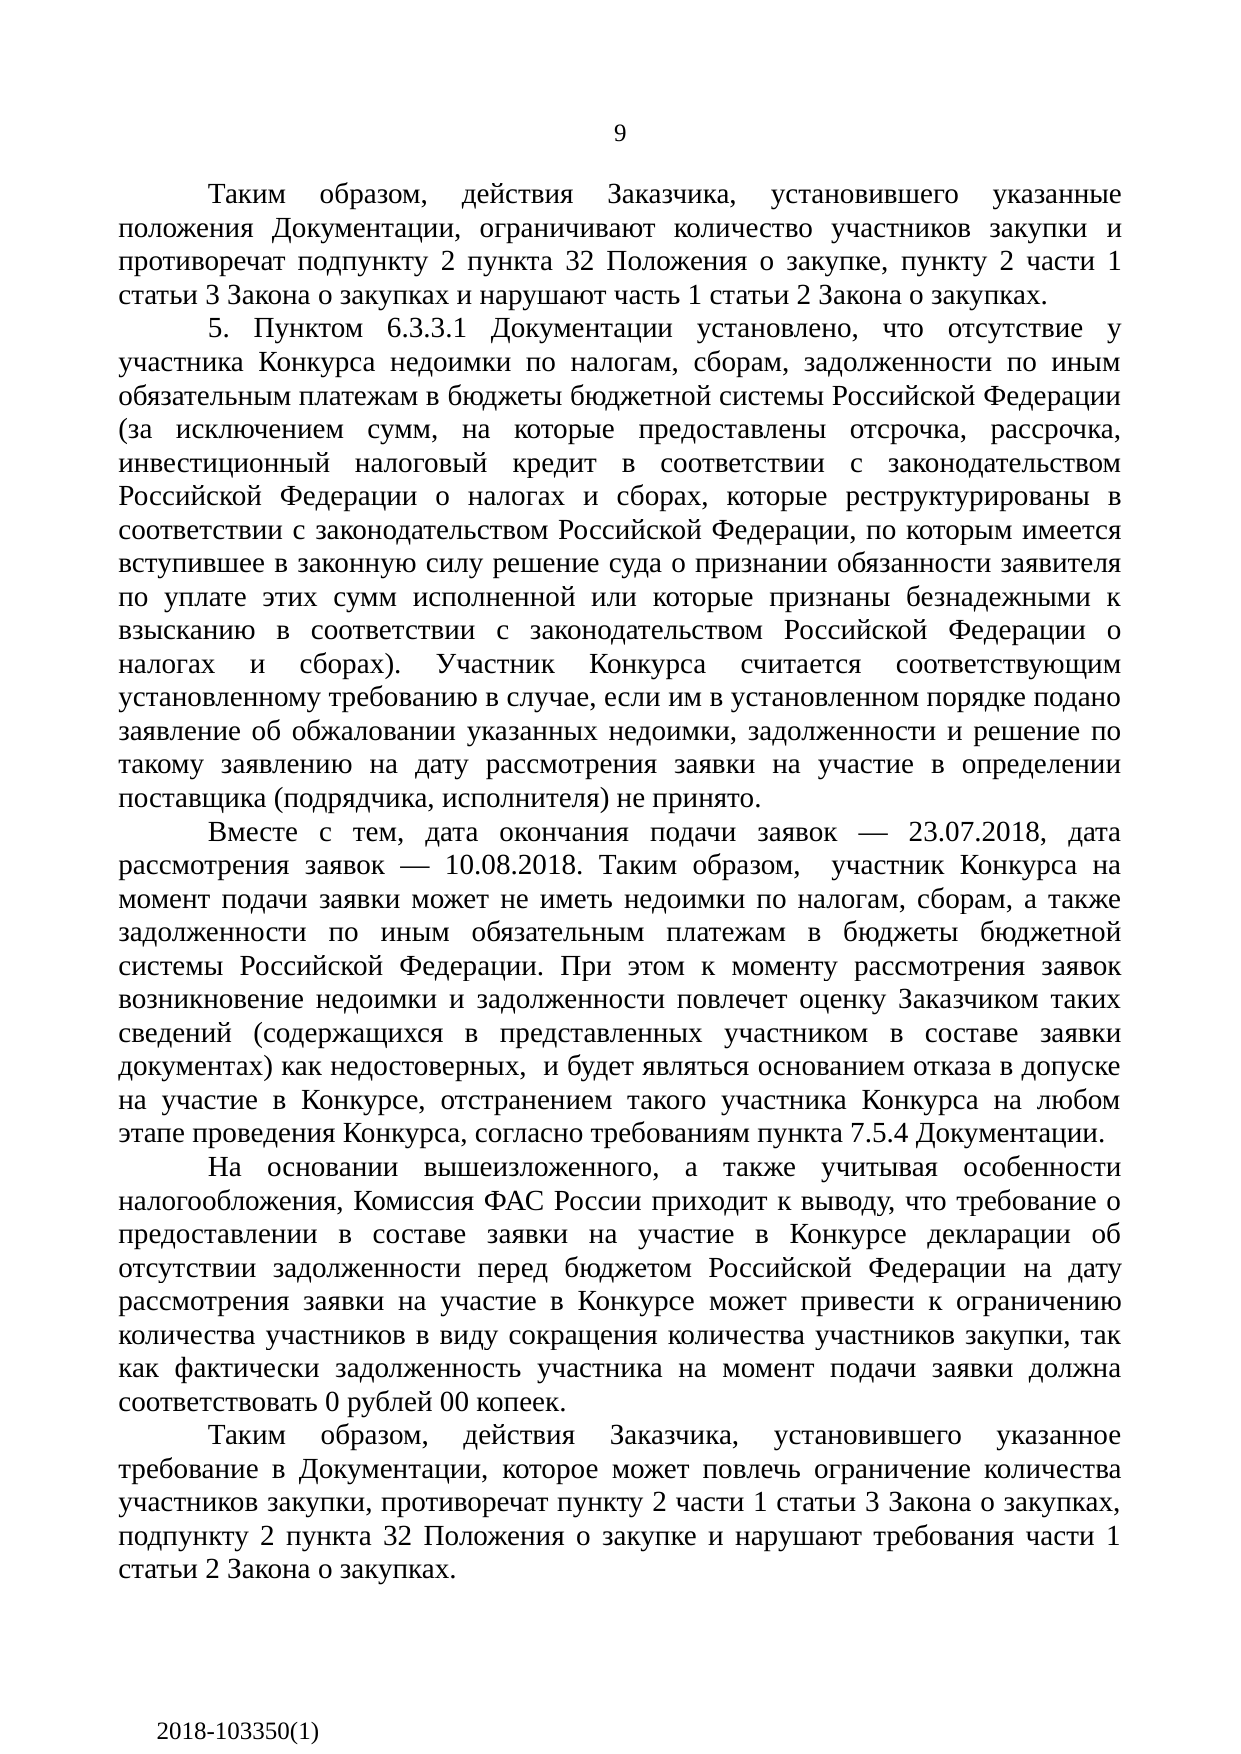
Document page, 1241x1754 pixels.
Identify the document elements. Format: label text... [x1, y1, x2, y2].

text Вместе с тем, дата окончания подачи заявок — 23.07.2018, дата рассмотрения заявок — 10.08.2018. Таким образом, участник Конкурса на момент подачи заявки может не иметь недоимки по налогам, сборам, а также задолженности по иным обязательным платежам в бюджеты бюджетной системы Российской Федерации. При этом к моменту рассмотрения заявок возникновение недоимки и задолженности повлечет оценку Заказчиком таких сведений (содержащихся в представленных участником в составе заявки документах) как недостоверных, и будет являться основанием отказа в допуске на участие в Конкурсе, отстранением такого участника Конкурса на любом этапе проведения Конкурса, согласно требованиям пункта 7.5.4 Документации. [118, 814, 1122, 1149]
text На основании вышеизложенного, а также учитывая особенности налогообложения, Комиссия ФАС России приходит к выводу, что требование о предоставлении в составе заявки на участие в Конкурсе декларации об отсутствии задолженности перед бюджетом Российской Федерации на дату рассмотрения заявки на участие в Конкурсе может привести к ограничению количества участников в виду сокращения количества участников закупки, так как фактически задолженность участника на момент подачи заявки должна соответствовать 0 рублей 00 копеек. [118, 1149, 1122, 1417]
text 5. Пунктом 6.3.3.1 Документации установлено, что отсутствие у участника Конкурса недоимки по налогам, сборам, задолженности по иным обязательным платежам в бюджеты бюджетной системы Российской Федерации (за исключением сумм, на которые предоставлены отсрочка, рассрочка, инвестиционный налоговый кредит в соответствии с законодательством Российской Федерации о налогах и сборах, которые реструктурированы в соответствии с законодательством Российской Федерации, по которым имеется вступившее в законную силу решение суда о признании обязанности заявителя по уплате этих сумм исполненной или которые признаны безнадежными к взысканию в соответствии с законодательством Российской Федерации о налогах и сборах). Участник Конкурса считается соответствующим установленному требованию в случае, если им в установленном порядке подано заявление об обжаловании указанных недоимки, задолженности и решение по такому заявлению на дату рассмотрения заявки на участие в определении поставщика (подрядчика, исполнителя) не принято. [118, 311, 1122, 814]
text Таким образом, действия Заказчика, установившего указанные положения Документации, ограничивают количество участников закупки и противоречат подпункту 2 пункта 32 Положения о закупке, пункту 2 части 1 статьи 3 Закона о закупках и нарушают часть 1 статьи 2 Закона о закупках. [118, 176, 1122, 311]
text Таким образом, действия Заказчика, установившего указанное требование в Документации, которое может повлечь ограничение количества участников закупки, противоречат пункту 2 части 1 статьи 3 Закона о закупках, подпункту 2 пункта 32 Положения о закупке и нарушают требования части 1 статьи 2 Закона о закупках. [118, 1417, 1122, 1585]
